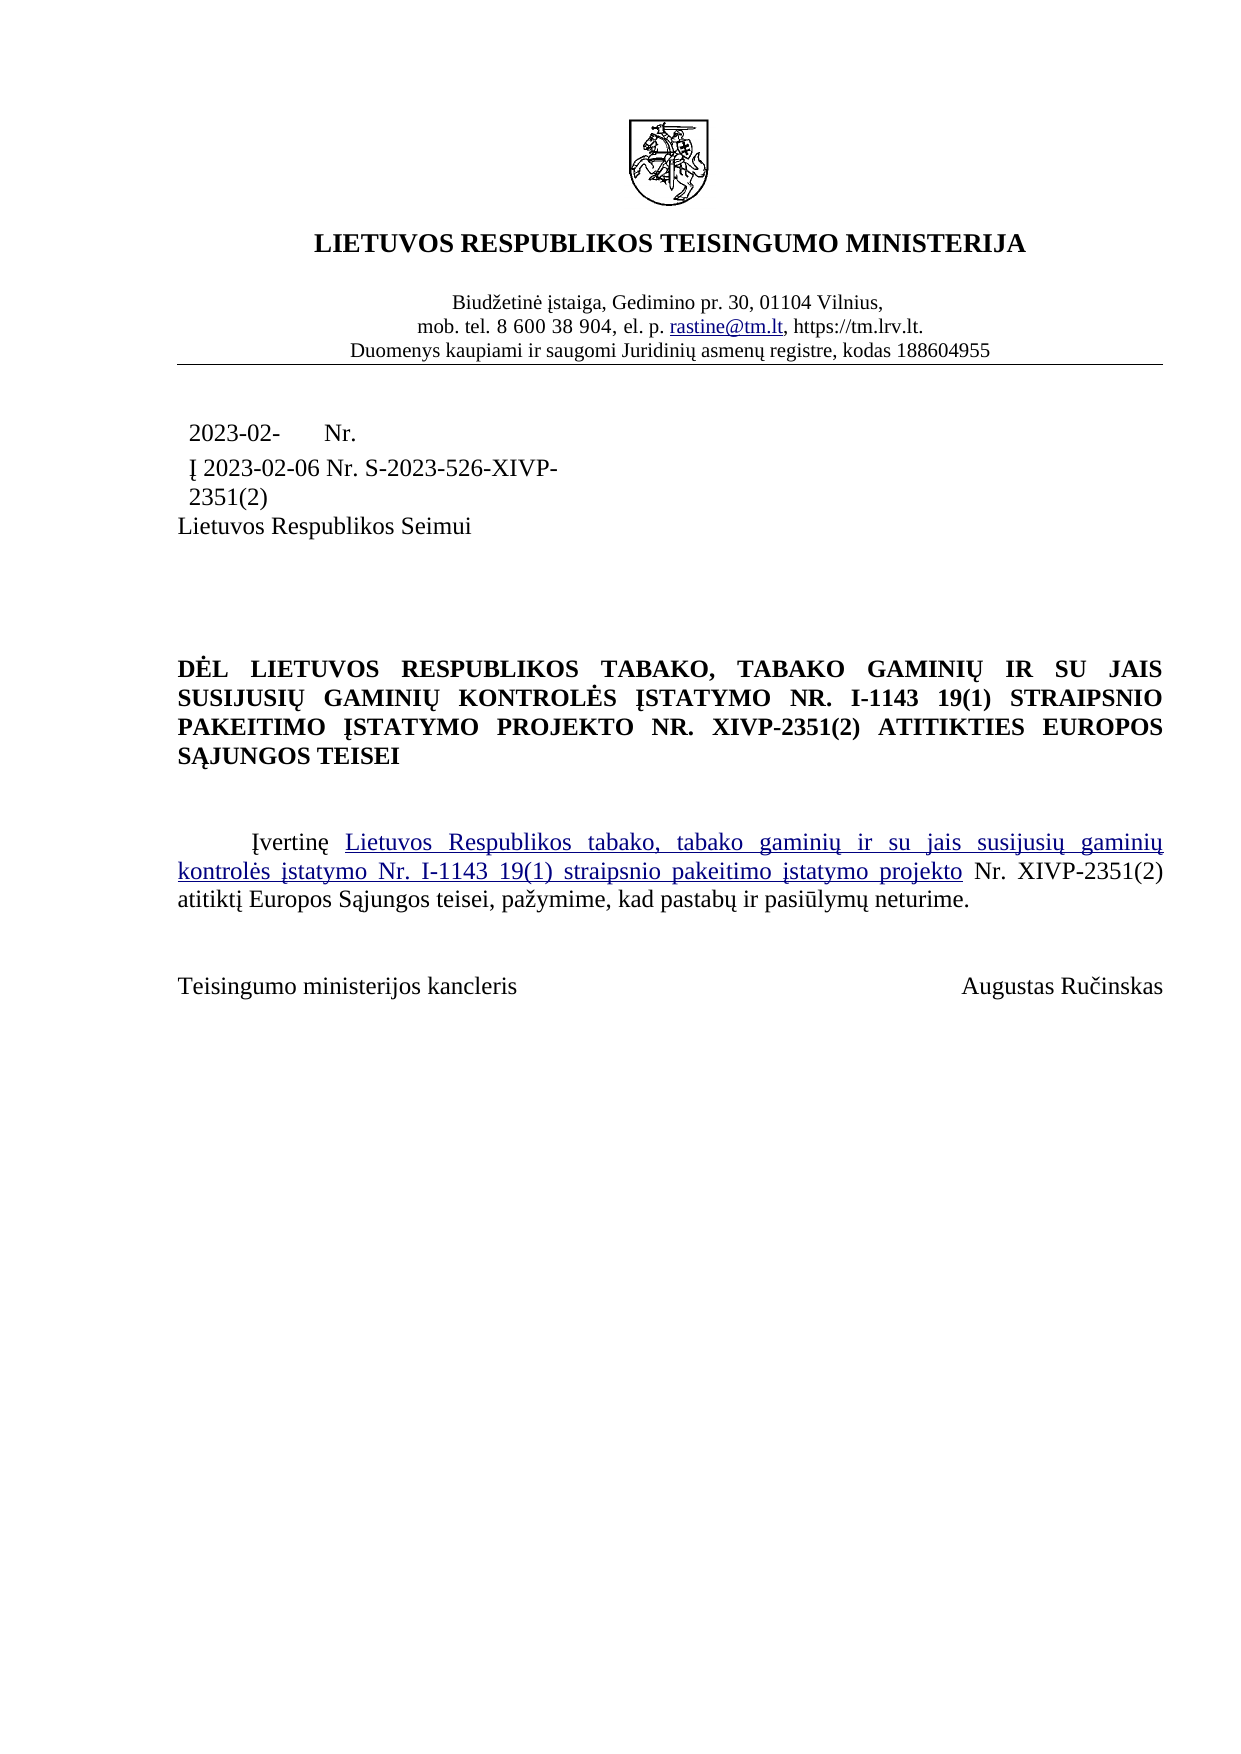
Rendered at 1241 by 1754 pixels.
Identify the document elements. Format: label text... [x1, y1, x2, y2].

table_cell Į 2023-02-06 Nr. S-2023-526-XIVP-2351(2) [177, 453, 598, 511]
text Įvertinę Lietuvos Respublikos tabako, tabako gaminių ir su jais susijusių gaminių kontrolės įstatymo Nr. I-1143 19(1) straipsnio pakeitimo įstatymo projekto Nr. XIVP-2351(2) atitiktį Europos Sąjungos teisei, pažymime, kad pastabų ir pasiūlymų neturime. [177, 827, 1163, 913]
table_header 2023-02- Nr. [177, 418, 603, 453]
text Teisingumo ministerijos kancleris Augustas Ručinskas [177, 971, 1163, 999]
table_cell [598, 453, 603, 511]
text Dėl LIETUVOS RESPUBLIKOS Tabako, tabako gaminių ir su jais susijusių gaminių kontrolės įstatymo Nr. I-1143 19(1) straipsnio pakeitimo įstatymo projekto nr. XIVP-2351(2) atitikties Europos Sąjungos teisei [177, 654, 1163, 769]
text Lietuvos Respublikos Seimui [177, 511, 1163, 539]
